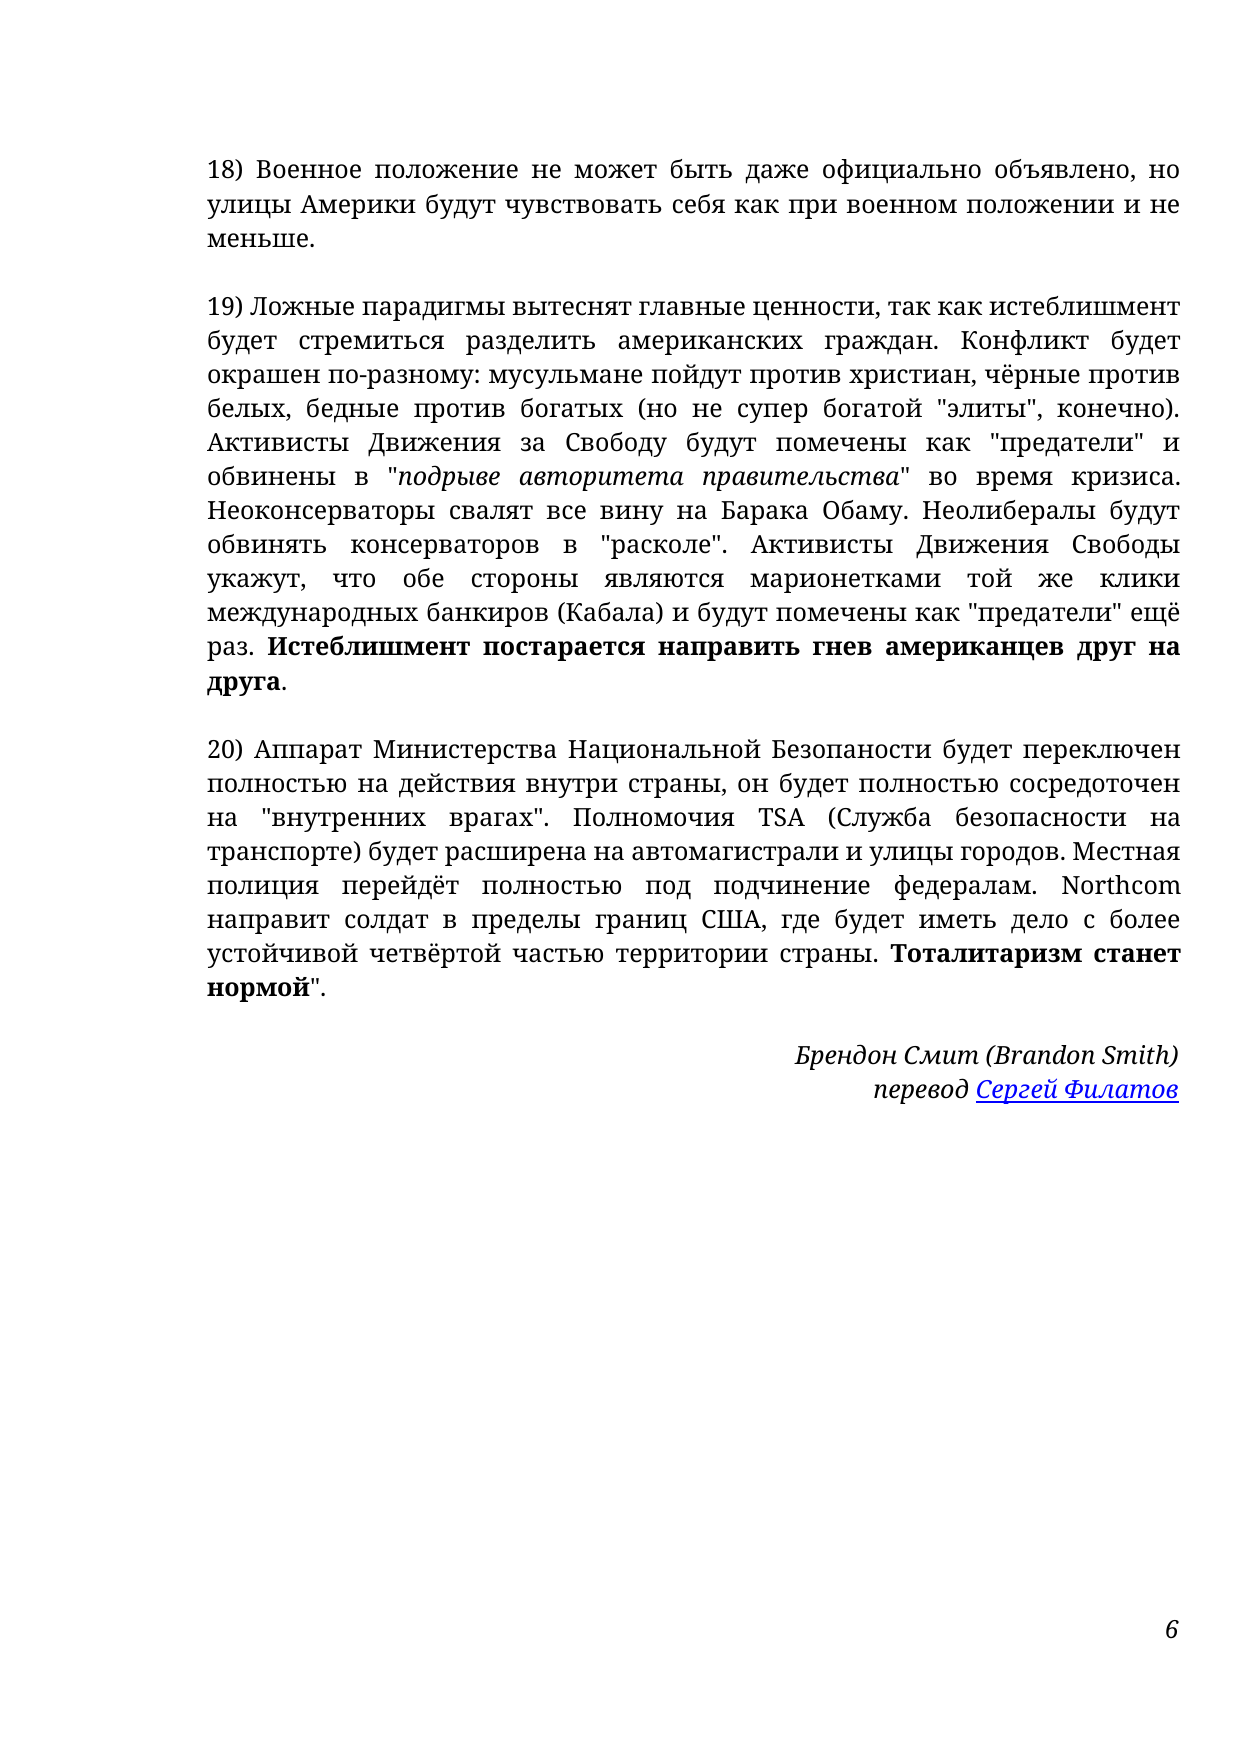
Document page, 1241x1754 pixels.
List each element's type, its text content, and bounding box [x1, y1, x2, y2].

text Брендон Смит (Brandon Smith) [118, 1038, 1181, 1072]
text 18) Военное положение не может быть даже официально объявлено, но улицы Америки будут чувствовать себя как при военном положении и не меньше. [207, 152, 1181, 254]
text 19) Ложные парадигмы вытеснят главные ценности, так как истеблишмент будет стремиться разделить американских граждан. Конфликт будет окрашен по-разному: мусульмане пойдут против христиан, чёрные против белых, бедные против богатых (но не супер богатой "элиты", конечно). Активисты Движения за Свободу будут помечены как "предатели" и обвинены в "подрыве авторитета правительства" во время кризиса. Неоконсерваторы свалят все вину на Барака Обаму. Неолибералы будут обвинять консерваторов в "расколе". Активисты Движения Свободы укажут, что обе стороны являются марионетками той же клики международных банкиров (Кабала) и будут помечены как "предатели" ещё раз. Истеблишмент постарается направить гнев американцев друг на друга. [207, 288, 1181, 697]
text 20) Аппарат Министерства Национальной Безопаности будет переключен полностью на действия внутри страны, он будет полностью сосредоточен на "внутренних врагах". Полномочия TSA (Служба безопасности на транспорте) будет расширена на автомагистрали и улицы городов. Местная полиция перейдёт полностью под подчинение федералам. Northcom направит солдат в пределы границ США, где будет иметь дело с более устойчивой четвёртой частью территории страны. Тоталитаризм станет нормой". [207, 731, 1181, 1004]
text перевод Сергей Филатов [118, 1072, 1181, 1106]
